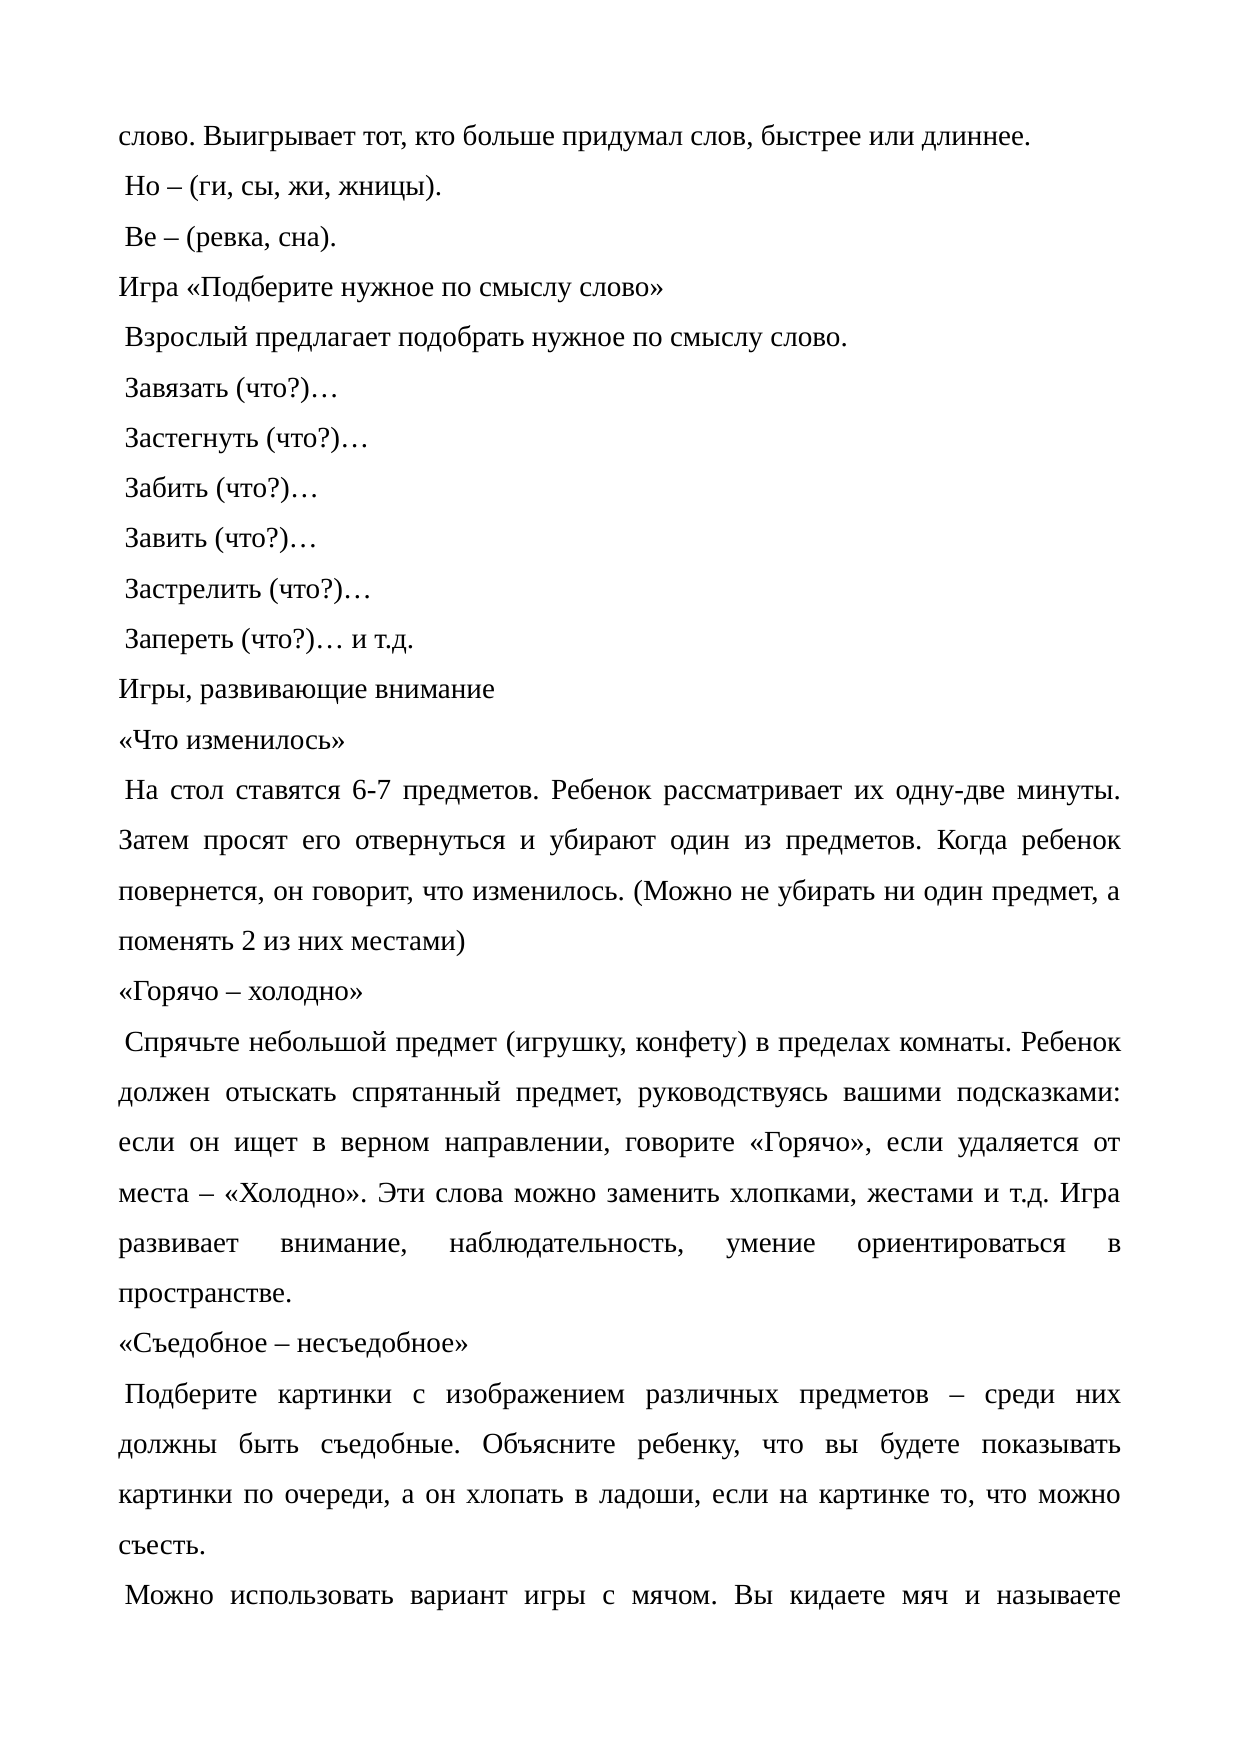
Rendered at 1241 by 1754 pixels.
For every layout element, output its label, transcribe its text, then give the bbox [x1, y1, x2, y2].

text Забить (что?)… [118, 470, 1122, 504]
text Запереть (что?)… и т.д. [118, 621, 1122, 655]
text «Горячо – холодно» [118, 973, 1122, 1007]
text Игра «Подберите нужное по смыслу слово» [118, 269, 1122, 303]
text «Что изменилось» [118, 722, 1122, 755]
text Завить (что?)… [118, 521, 1122, 554]
text Игры, развивающие внимание [118, 672, 1122, 705]
text Но – (ги, сы, жи, жницы). [118, 168, 1122, 202]
text слово. Выигрывает тот, кто больше придумал слов, быстрее или длиннее. [118, 118, 1122, 152]
text Завязать (что?)… [118, 370, 1122, 403]
text Ве – (ревка, сна). [118, 219, 1122, 252]
text Взрослый предлагает подобрать нужное по смыслу слово. [118, 319, 1122, 353]
text Подберите картинки с изображением различных предметов – среди них должны быть съедобные. Объясните ребенку, что вы будете показывать картинки по очереди, а он хлопать в ладоши, если на картинке то, что можно съесть. [118, 1376, 1122, 1560]
text На стол ставятся 6-7 предметов. Ребенок рассматривает их одну-две минуты. Затем просят его отвернуться и убирают один из предметов. Когда ребенок повернется, он говорит, что изменилось. (Можно не убирать ни один предмет, а поменять 2 из них местами) [118, 772, 1122, 957]
text Можно использовать вариант игры с мячом. Вы кидаете мяч и называете [118, 1577, 1122, 1611]
text Спрячьте небольшой предмет (игрушку, конфету) в пределах комнаты. Ребенок должен отыскать спрятанный предмет, руководствуясь вашими подсказками: если он ищет в верном направлении, говорите «Горячо», если удаляется от места – «Холодно». Эти слова можно заменить хлопками, жестами и т.д. Игра развивает внимание, наблюдательность, умение ориентироваться в пространстве. [118, 1024, 1122, 1309]
text «Съедобное – несъедобное» [118, 1326, 1122, 1359]
text Застрелить (что?)… [118, 571, 1122, 604]
text Застегнуть (что?)… [118, 420, 1122, 453]
